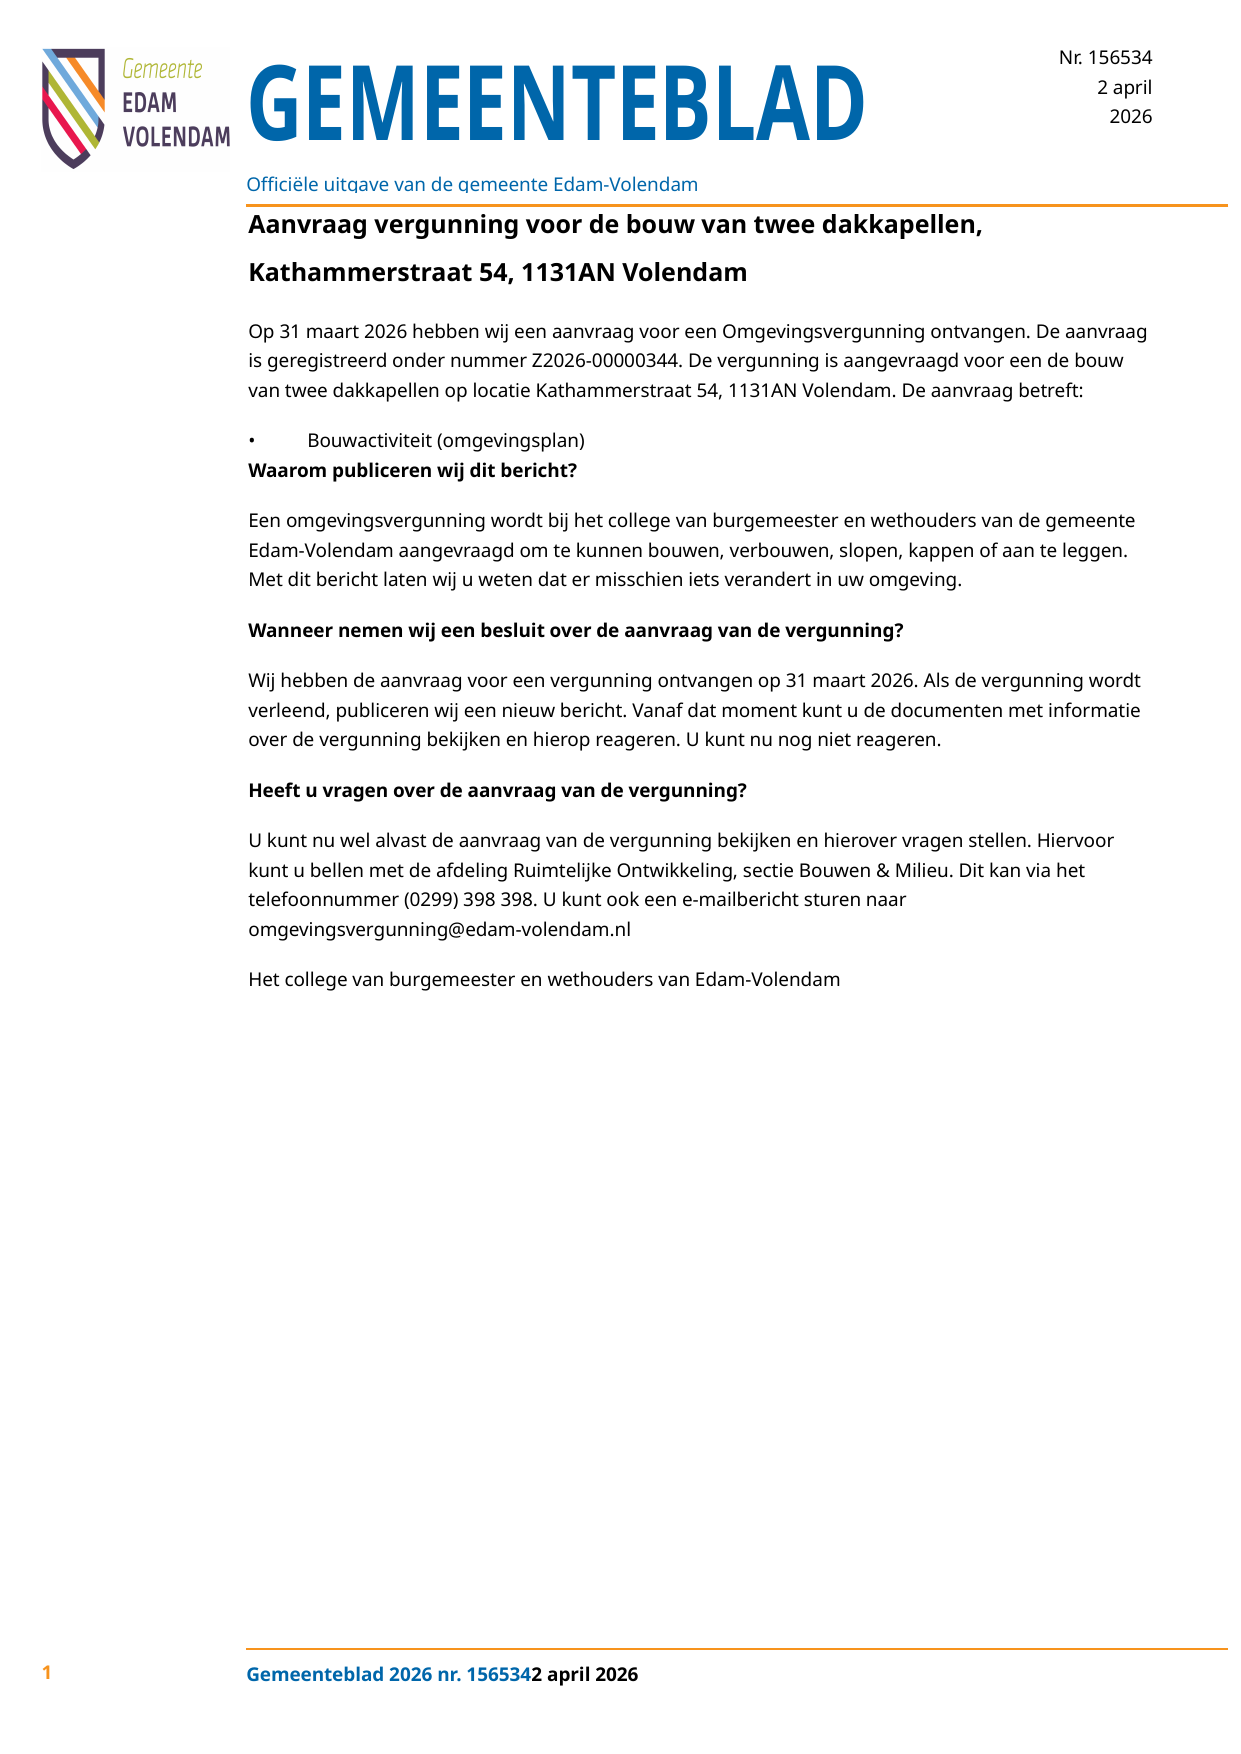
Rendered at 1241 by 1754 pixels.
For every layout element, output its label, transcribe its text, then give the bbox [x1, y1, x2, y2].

text Aanvraag vergunning voor de bouw van twee dakkapellen, Kathammerstraat 54, 1131AN Volendam [248, 207, 1152, 288]
picture [41, 47, 231, 172]
text Wij hebben de aanvraag voor een vergunning ontvangen op 31 maart 2026. Als de vergunning wordt verleend, publiceren wij een nieuw bericht. Vanaf dat moment kunt u de documenten met informatie over de vergunning bekijken en hierop reageren. U kunt nu nog niet reageren. [248, 667, 1152, 752]
text Het college van burgemeester en wethouders van Edam-Volendam [248, 967, 1152, 992]
text Op 31 maart 2026 hebben wij een aanvraag voor een Omgevingsvergunning ontvangen. De aanvraag is geregistreerd onder nummer Z2026-00000344. De vergunning is aangevraagd voor een de bouw van twee dakkapellen op locatie Kathammerstraat 54, 1131AN Volendam. De aanvraag betreft: [248, 318, 1152, 403]
text Een omgevingsvergunning wordt bij het college van burgemeester en wethouders van de gemeente Edam-Volendam aangevraagd om te kunnen bouwen, verbouwen, slopen, kappen of aan te leggen. Met dit bericht laten wij u weten dat er misschien iets verandert in uw omgeving. [248, 507, 1152, 592]
text Wanneer nemen wij een besluit over de aanvraag van de vergunning? [248, 617, 1152, 643]
list Bouwactiviteit (omgevingsplan) [248, 427, 1152, 453]
text Waarom publiceren wij dit bericht? [248, 457, 1152, 483]
text U kunt nu wel alvast de aanvraag van de vergunning bekijken en hierover vragen stellen. Hiervoor kunt u bellen met de afdeling Ruimtelijke Ontwikkeling, sectie Bouwen & Milieu. Dit kan via het telefoonnummer (0299) 398 398. U kunt ook een e-mailbericht sturen naar omgevingsvergunning@edam-volendam.nl [248, 827, 1152, 942]
text Heeft u vragen over de aanvraag van de vergunning? [248, 777, 1152, 803]
